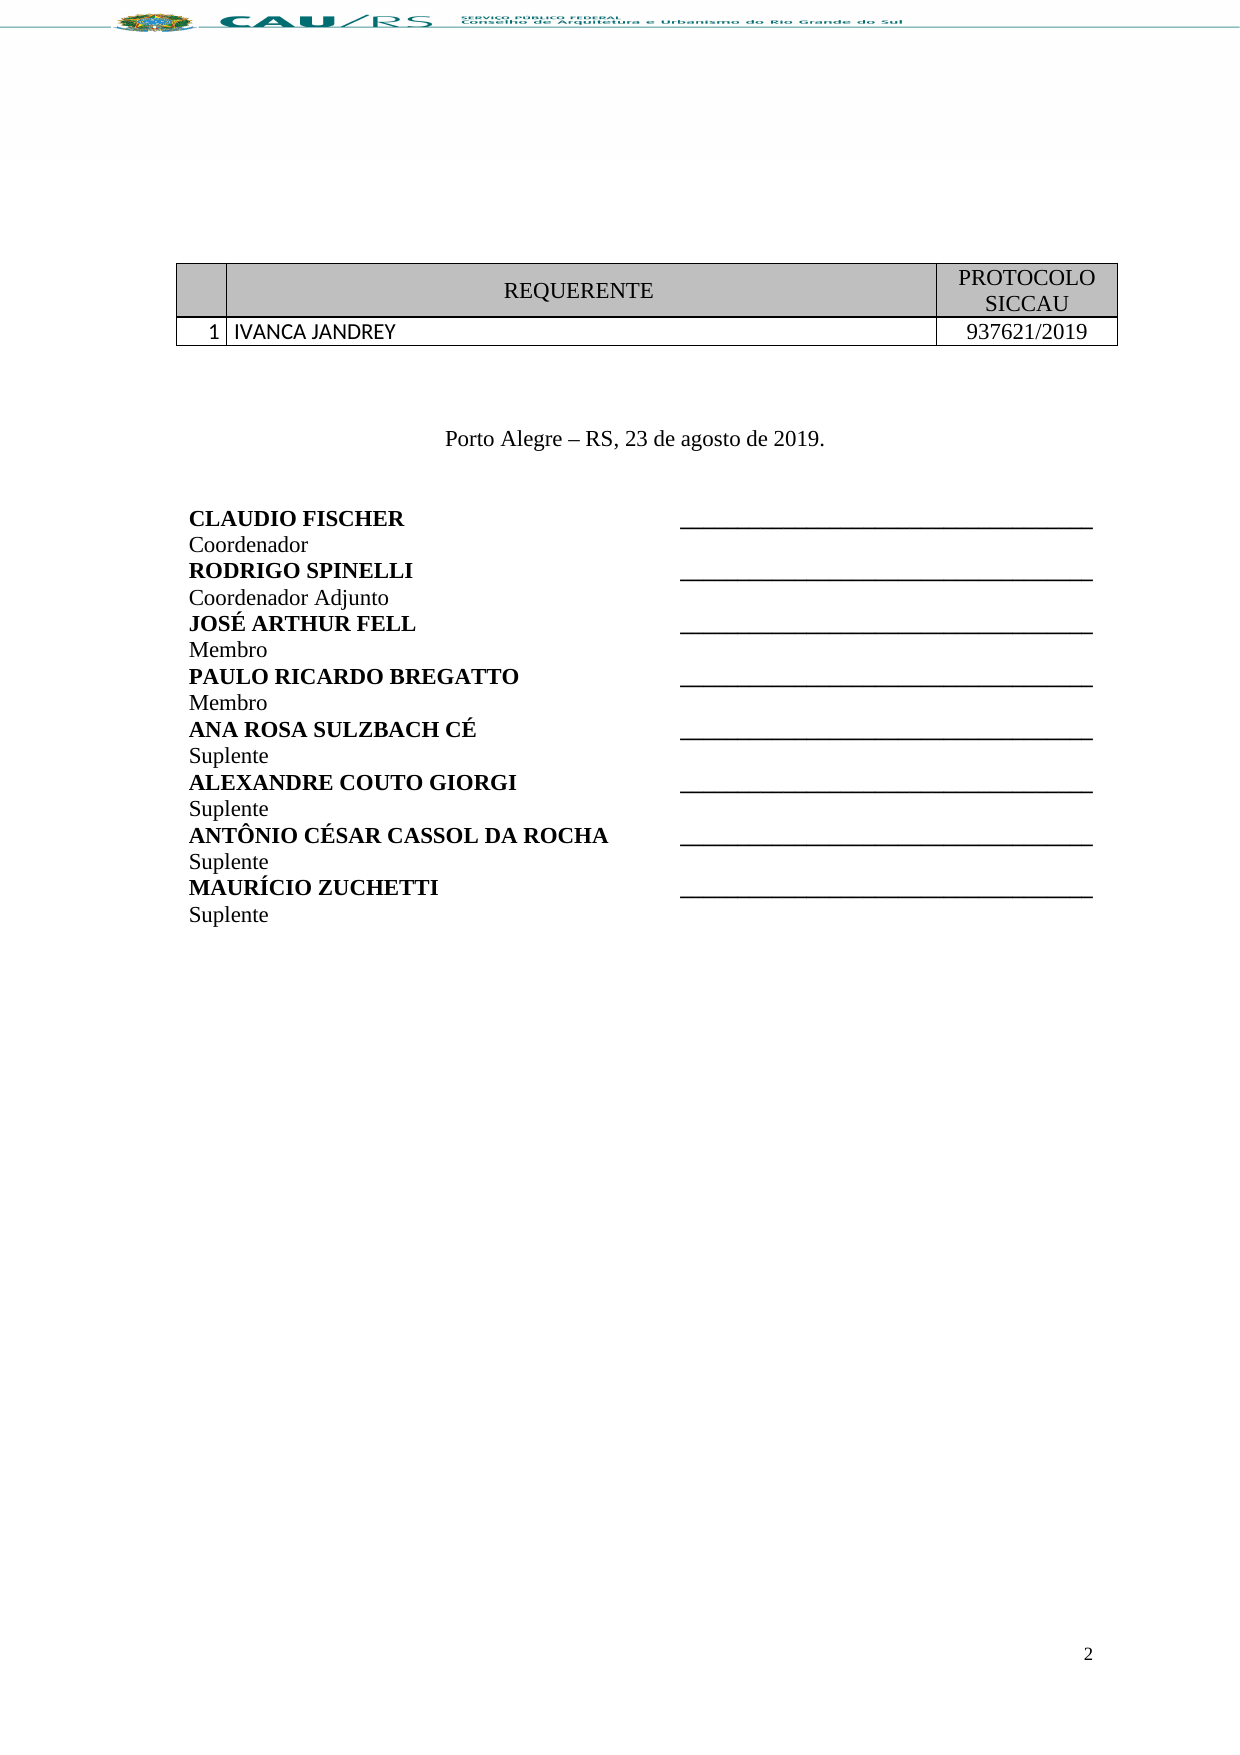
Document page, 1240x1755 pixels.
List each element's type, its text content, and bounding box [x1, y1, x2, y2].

table_cell 1 [177, 318, 226, 345]
table_cell JOSÉ ARTHUR FELL Membro PAULO RICARDO BREGATTO Membro [177, 610, 669, 716]
table_cell ____________________________________ ____________________________________ [669, 610, 1104, 716]
table_header ____________________________________ [669, 505, 1104, 557]
table_cell 937621/2019 [937, 318, 1117, 345]
table_header REQUERENTE [227, 264, 936, 316]
table_header CLAUDIO FISCHER Coordenador [177, 505, 669, 557]
table_cell ____________________________________ ____________________________________ ____________________________________ ____________________________________ [669, 716, 1104, 927]
table_cell ANA ROSA SULZBACH CÉ Suplente ALEXANDRE COUTO GIORGI Suplente ANTÔNIO CÉSAR CASSOL DA ROCHA Suplente MAURÍCIO ZUCHETTI Suplente [177, 716, 669, 927]
table_cell ____________________________________ [669, 557, 1104, 610]
table_cell RODRIGO SPINELLI Coordenador Adjunto [177, 557, 669, 610]
table_header PROTOCOLO SICCAU [937, 264, 1117, 316]
table_header [177, 264, 226, 316]
text Porto Alegre – RS, 23 de agosto de 2019. [177, 426, 1093, 452]
table_cell IVANCA JANDREY [227, 318, 936, 345]
